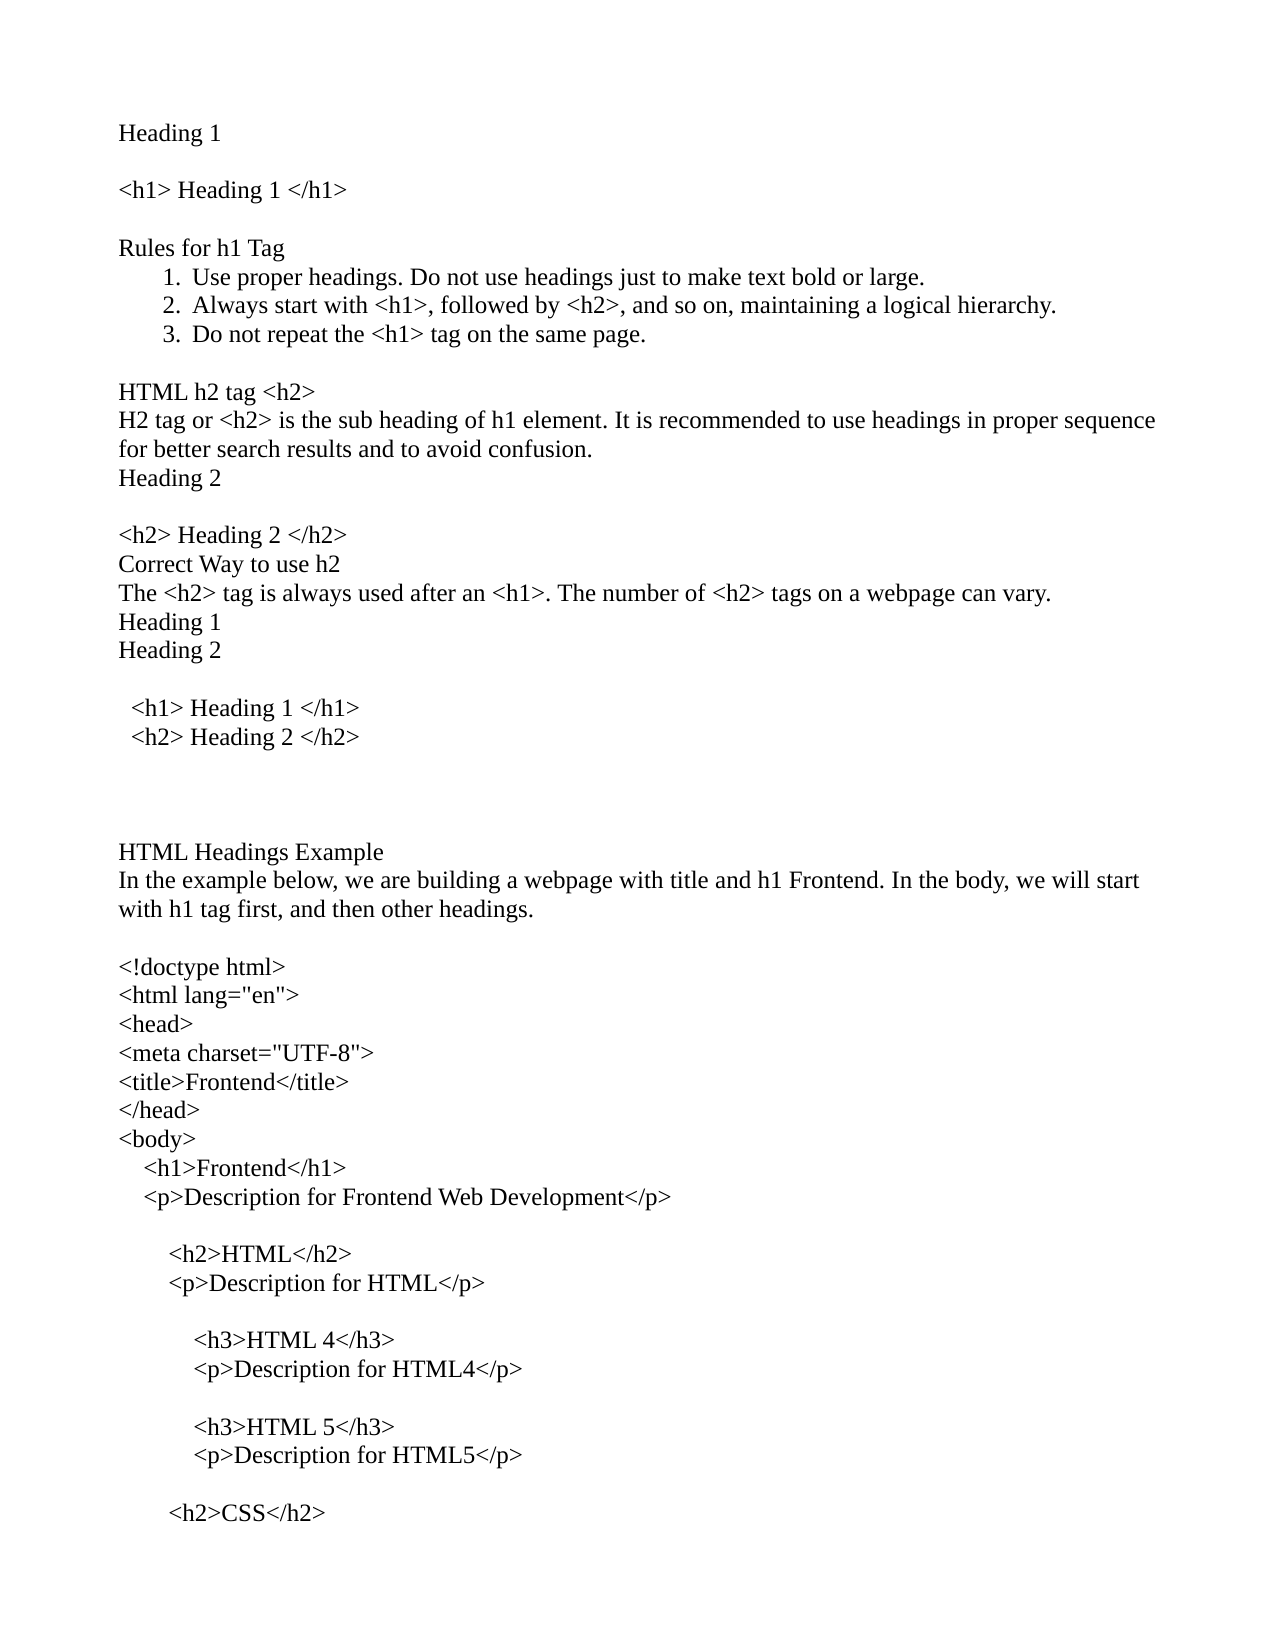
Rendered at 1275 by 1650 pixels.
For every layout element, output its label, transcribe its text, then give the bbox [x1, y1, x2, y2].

text <h2> Heading 2 </h2> [118, 521, 1157, 549]
list Use proper headings. Do not use headings just to make text bold or large. [162, 262, 1157, 291]
text <!doctype html> [118, 952, 1157, 981]
text Correct Way to use h2 [118, 549, 1157, 578]
text <h1> Heading 1 </h1> [118, 693, 1157, 722]
text <p>Description for HTML4</p> [118, 1354, 1157, 1383]
text <meta charset="UTF-8"> [118, 1038, 1157, 1067]
text <p>Description for HTML5</p> [118, 1441, 1157, 1469]
text HTML Headings Example [118, 837, 1157, 866]
text <h2> Heading 2 </h2> [118, 722, 1157, 751]
text <h1> Heading 1 </h1> [118, 176, 1157, 204]
text <head> [118, 1009, 1157, 1038]
list Always start with <h1>, followed by <h2>, and so on, maintaining a logical hierarchy. [162, 291, 1157, 319]
list Do not repeat the <h1> tag on the same page. [162, 319, 1157, 348]
text <p>Description for HTML</p> [118, 1268, 1157, 1297]
text Heading 2 [118, 636, 1157, 664]
text Heading 1 [118, 607, 1157, 636]
text HTML h2 tag <h2> [118, 377, 1157, 406]
text <h2>CSS</h2> [118, 1498, 1157, 1527]
text <h2>HTML</h2> [118, 1239, 1157, 1268]
text Heading 1 [118, 118, 1157, 147]
text Rules for h1 Tag [118, 233, 1157, 262]
text <h3>HTML 4</h3> [118, 1326, 1157, 1354]
text <title>Frontend</title> [118, 1067, 1157, 1096]
text <h3>HTML 5</h3> [118, 1412, 1157, 1441]
text </head> [118, 1096, 1157, 1124]
text <body> [118, 1124, 1157, 1153]
text In the example below, we are building a webpage with title and h1 Frontend. In the body, we will start with h1 tag first, and then other headings. [118, 866, 1157, 923]
text <h1>Frontend</h1> [118, 1153, 1157, 1182]
text The <h2> tag is always used after an <h1>. The number of <h2> tags on a webpage can vary. [118, 578, 1157, 607]
text <p>Description for Frontend Web Development</p> [118, 1182, 1157, 1211]
text H2 tag or <h2> is the sub heading of h1 element. It is recommended to use headings in proper sequence for better search results and to avoid confusion. [118, 406, 1157, 463]
text <html lang="en"> [118, 981, 1157, 1009]
text Heading 2 [118, 463, 1157, 492]
